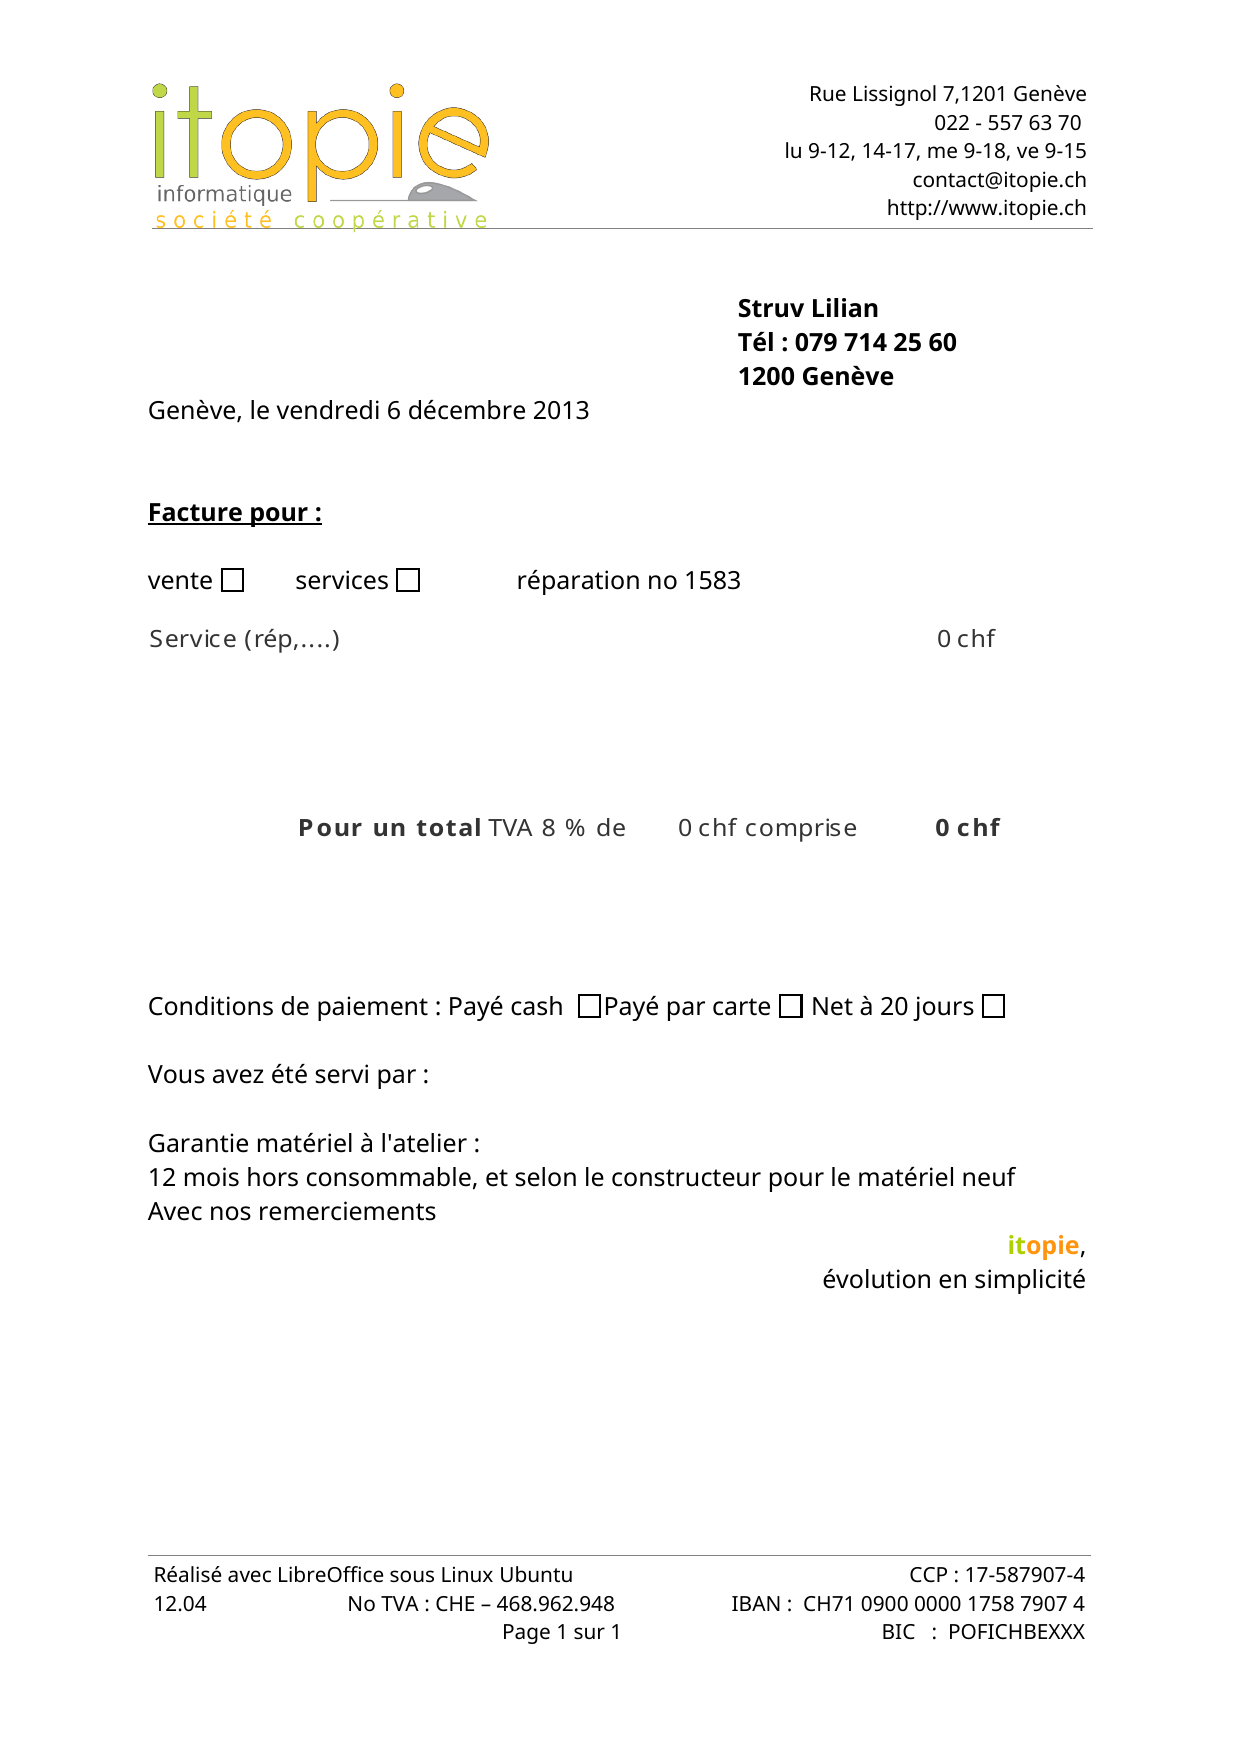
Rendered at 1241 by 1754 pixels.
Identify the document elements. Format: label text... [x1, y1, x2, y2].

text évolution en simplicité [148, 1262, 1093, 1296]
text Avec nos remerciements [148, 1193, 1093, 1227]
text Struv Lilian [148, 290, 1093, 324]
text Facture pour : [148, 495, 1093, 529]
text 1200 Genève [148, 358, 1093, 392]
picture [138, 72, 500, 244]
text Genève, le vendredi 6 décembre 2013 [148, 392, 1093, 427]
text Garantie matériel à l'atelier : [148, 1125, 1093, 1159]
text Conditions de paiement : Payé cash Payé par carte Net à 20 jours [148, 989, 1093, 1023]
text vente services réparation no 1583 [148, 563, 1093, 597]
text itopie, [148, 1227, 1093, 1262]
text Tél : 079 714 25 60 [148, 324, 1093, 358]
text Vous avez été servi par : [148, 1057, 1093, 1091]
text 12 mois hors consommable, et selon le constructeur pour le matériel neuf [148, 1159, 1093, 1193]
